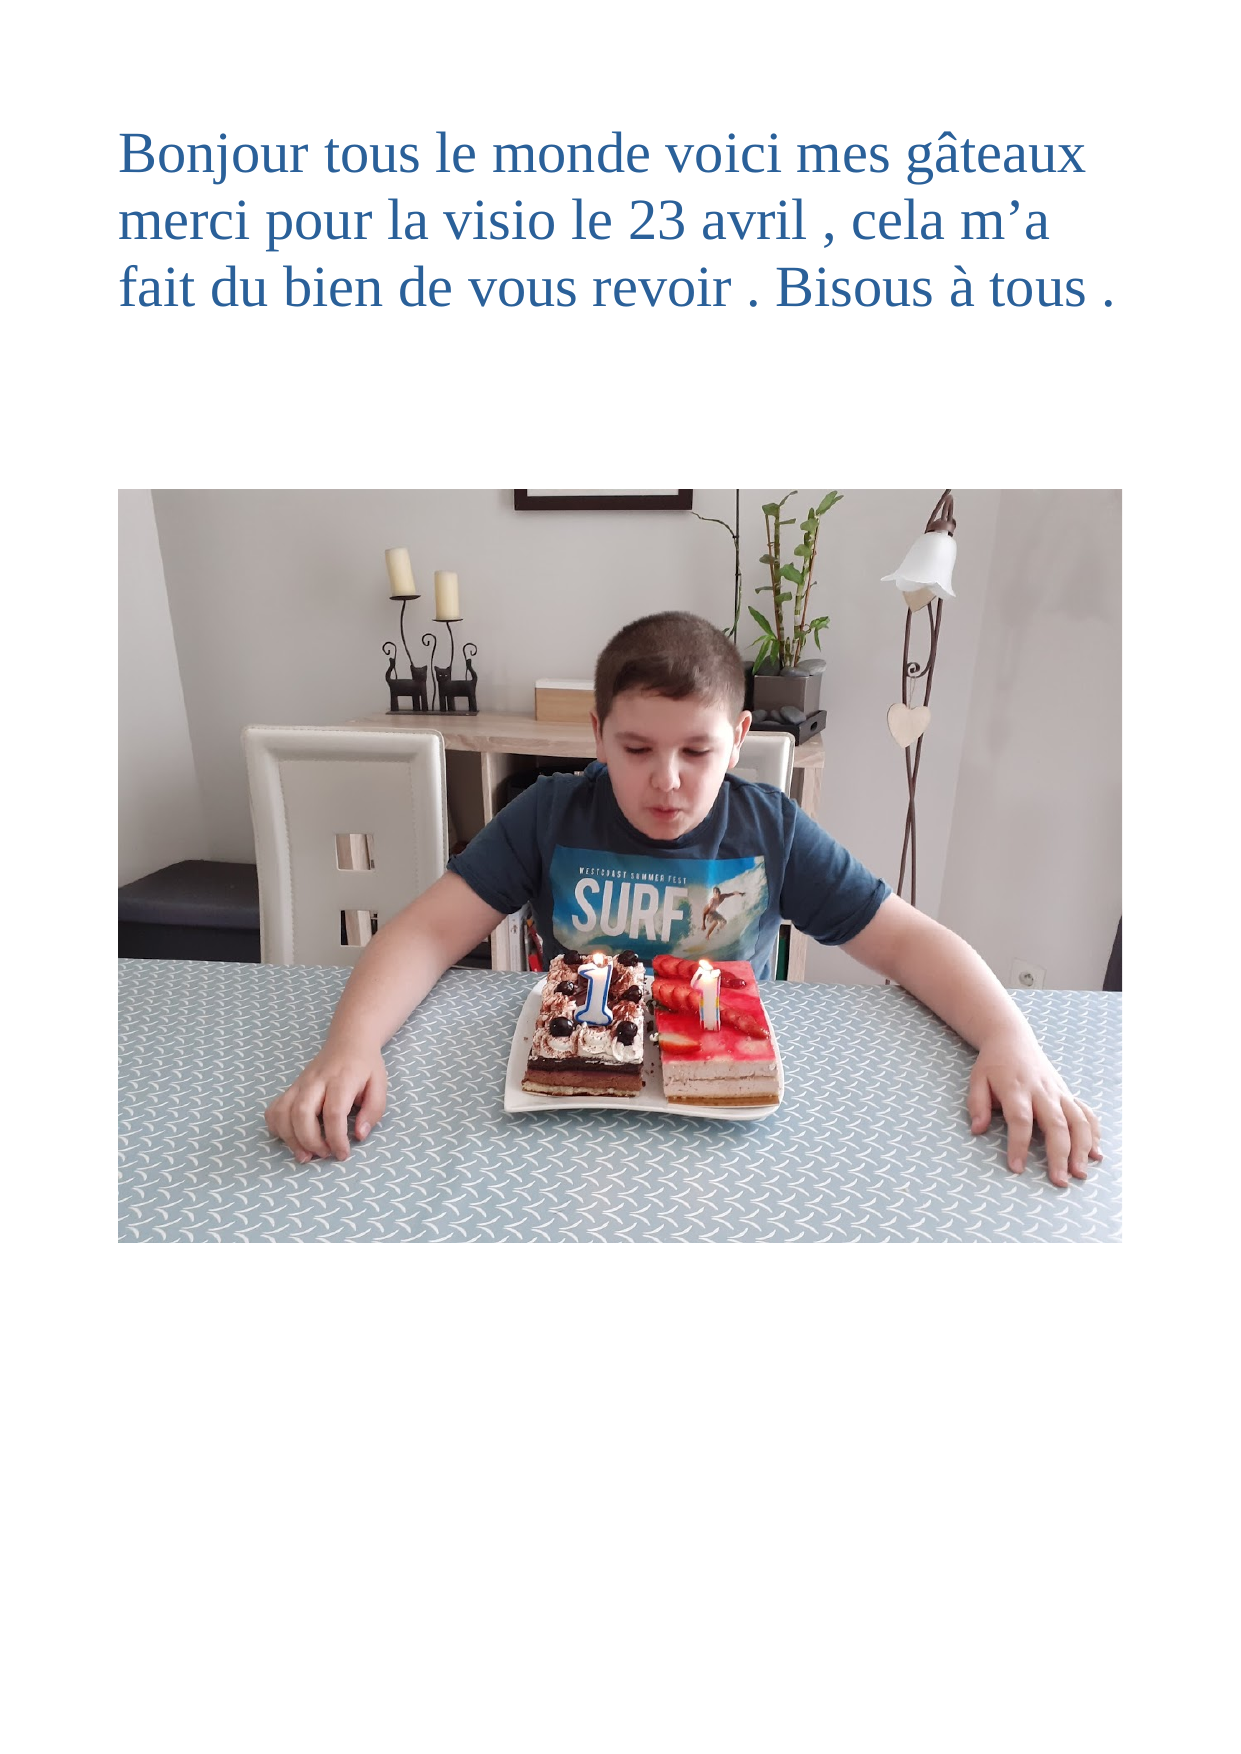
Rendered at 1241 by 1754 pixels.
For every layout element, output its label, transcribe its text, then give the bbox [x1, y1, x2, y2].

text merci pour la visio le 23 avril , cela m’a fait du bien de vous revoir . Bisous à tous . [118, 185, 1122, 319]
text Bonjour tous le monde voici mes gâteaux [118, 118, 1122, 185]
picture [118, 489, 1123, 1243]
